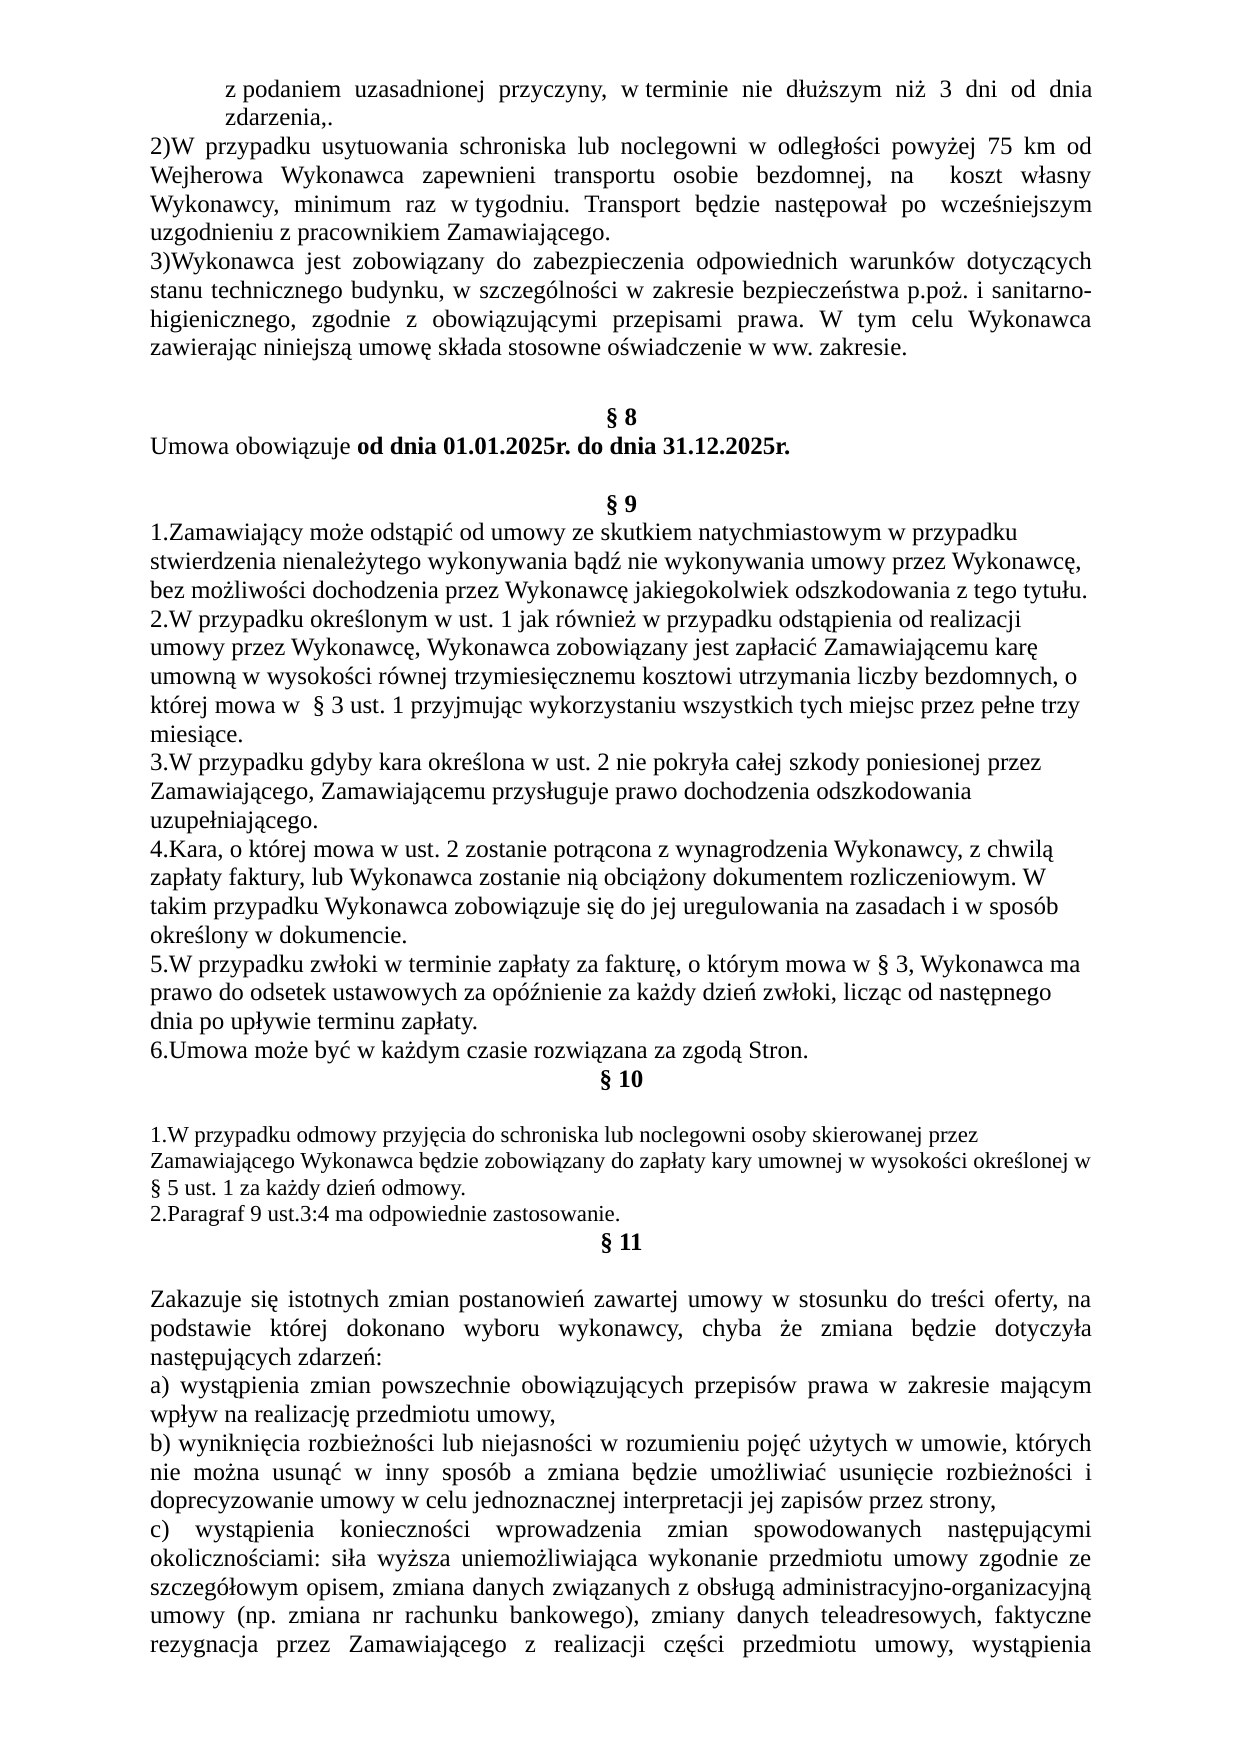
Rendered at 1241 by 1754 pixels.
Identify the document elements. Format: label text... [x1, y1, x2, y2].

text Umowa obowiązuje od dnia 01.01.2025r. do dnia 31.12.2025r. [150, 431, 1092, 460]
text 2.Paragraf 9 ust.3:4 ma odpowiednie zastosowanie. [150, 1200, 1092, 1227]
text Zakazuje się istotnych zmian postanowień zawartej umowy w stosunku do treści oferty, na podstawie której dokonano wyboru wykonawcy, chyba że zmiana będzie dotyczyła następujących zdarzeń: [150, 1284, 1092, 1370]
text 2.W przypadku określonym w ust. 1 jak również w przypadku odstąpienia od realizacji umowy przez Wykonawcę, Wykonawca zobowiązany jest zapłacić Zamawiającemu karę umowną w wysokości równej trzymiesięcznemu kosztowi utrzymania liczby bezdomnych, o której mowa w § 3 ust. 1 przyjmując wykorzystaniu wszystkich tych miejsc przez pełne trzy miesiące. [150, 604, 1092, 747]
text 1.Zamawiający może odstąpić od umowy ze skutkiem natychmiastowym w przypadku stwierdzenia nienależytego wykonywania bądź nie wykonywania umowy przez Wykonawcę, bez możliwości dochodzenia przez Wykonawcę jakiegokolwiek odszkodowania z tego tytułu. [150, 517, 1092, 604]
text z podaniem uzasadnionej przyczyny, w terminie nie dłuższym niż 3 dni od dnia zdarzenia,. [225, 74, 1092, 131]
text b) wyniknięcia rozbieżności lub niejasności w rozumieniu pojęć użytych w umowie, których nie można usunąć w inny sposób a zmiana będzie umożliwiać usunięcie rozbieżności i doprecyzowanie umowy w celu jednoznacznej interpretacji jej zapisów przez strony, [150, 1428, 1092, 1514]
text 1.W przypadku odmowy przyjęcia do schroniska lub noclegowni osoby skierowanej przez Zamawiającego Wykonawca będzie zobowiązany do zapłaty kary umownej w wysokości określonej w § 5 ust. 1 za każdy dzień odmowy. [150, 1121, 1092, 1200]
text 5.W przypadku zwłoki w terminie zapłaty za fakturę, o którym mowa w § 3, Wykonawca ma prawo do odsetek ustawowych za opóźnienie za każdy dzień zwłoki, licząc od następnego dnia po upływie terminu zapłaty. [150, 949, 1092, 1035]
text a) wystąpienia zmian powszechnie obowiązujących przepisów prawa w zakresie mającym wpływ na realizację przedmiotu umowy, [150, 1370, 1092, 1428]
text c) wystąpienia konieczności wprowadzenia zmian spowodowanych następującymi okolicznościami: siła wyższa uniemożliwiająca wykonanie przedmiotu umowy zgodnie ze szczegółowym opisem, zmiana danych związanych z obsługą administracyjno-organizacyjną umowy (np. zmiana nr rachunku bankowego), zmiany danych teleadresowych, faktyczne rezygnacja przez Zamawiającego z realizacji części przedmiotu umowy, wystąpienia [150, 1514, 1092, 1658]
text 3.W przypadku gdyby kara określona w ust. 2 nie pokryła całej szkody poniesionej przez Zamawiającego, Zamawiającemu przysługuje prawo dochodzenia odszkodowania uzupełniającego. [150, 747, 1092, 834]
text 4.Kara, o której mowa w ust. 2 zostanie potrącona z wynagrodzenia Wykonawcy, z chwilą zapłaty faktury, lub Wykonawca zostanie nią obciążony dokumentem rozliczeniowym. W takim przypadku Wykonawca zobowiązuje się do jej uregulowania na zasadach i w sposób określony w dokumencie. [150, 834, 1092, 949]
text 6.Umowa może być w każdym czasie rozwiązana za zgodą Stron. [150, 1035, 1092, 1064]
text 3)Wykonawca jest zobowiązany do zabezpieczenia odpowiednich warunków dotyczących stanu technicznego budynku, w szczególności w zakresie bezpieczeństwa p.poż. i sanitarno-higienicznego, zgodnie z obowiązującymi przepisami prawa. W tym celu Wykonawca zawierając niniejszą umowę składa stosowne oświadczenie w ww. zakresie. [150, 246, 1092, 361]
text § 10 [150, 1064, 1092, 1092]
text 2)W przypadku usytuowania schroniska lub noclegowni w odległości powyżej 75 km od Wejherowa Wykonawca zapewnieni transportu osobie bezdomnej, na koszt własny Wykonawcy, minimum raz w tygodniu. Transport będzie następował po wcześniejszym uzgodnieniu z pracownikiem Zamawiającego. [150, 131, 1092, 246]
text § 11 [150, 1227, 1092, 1255]
text § 9 [150, 489, 1092, 517]
text § 8 [150, 402, 1092, 431]
